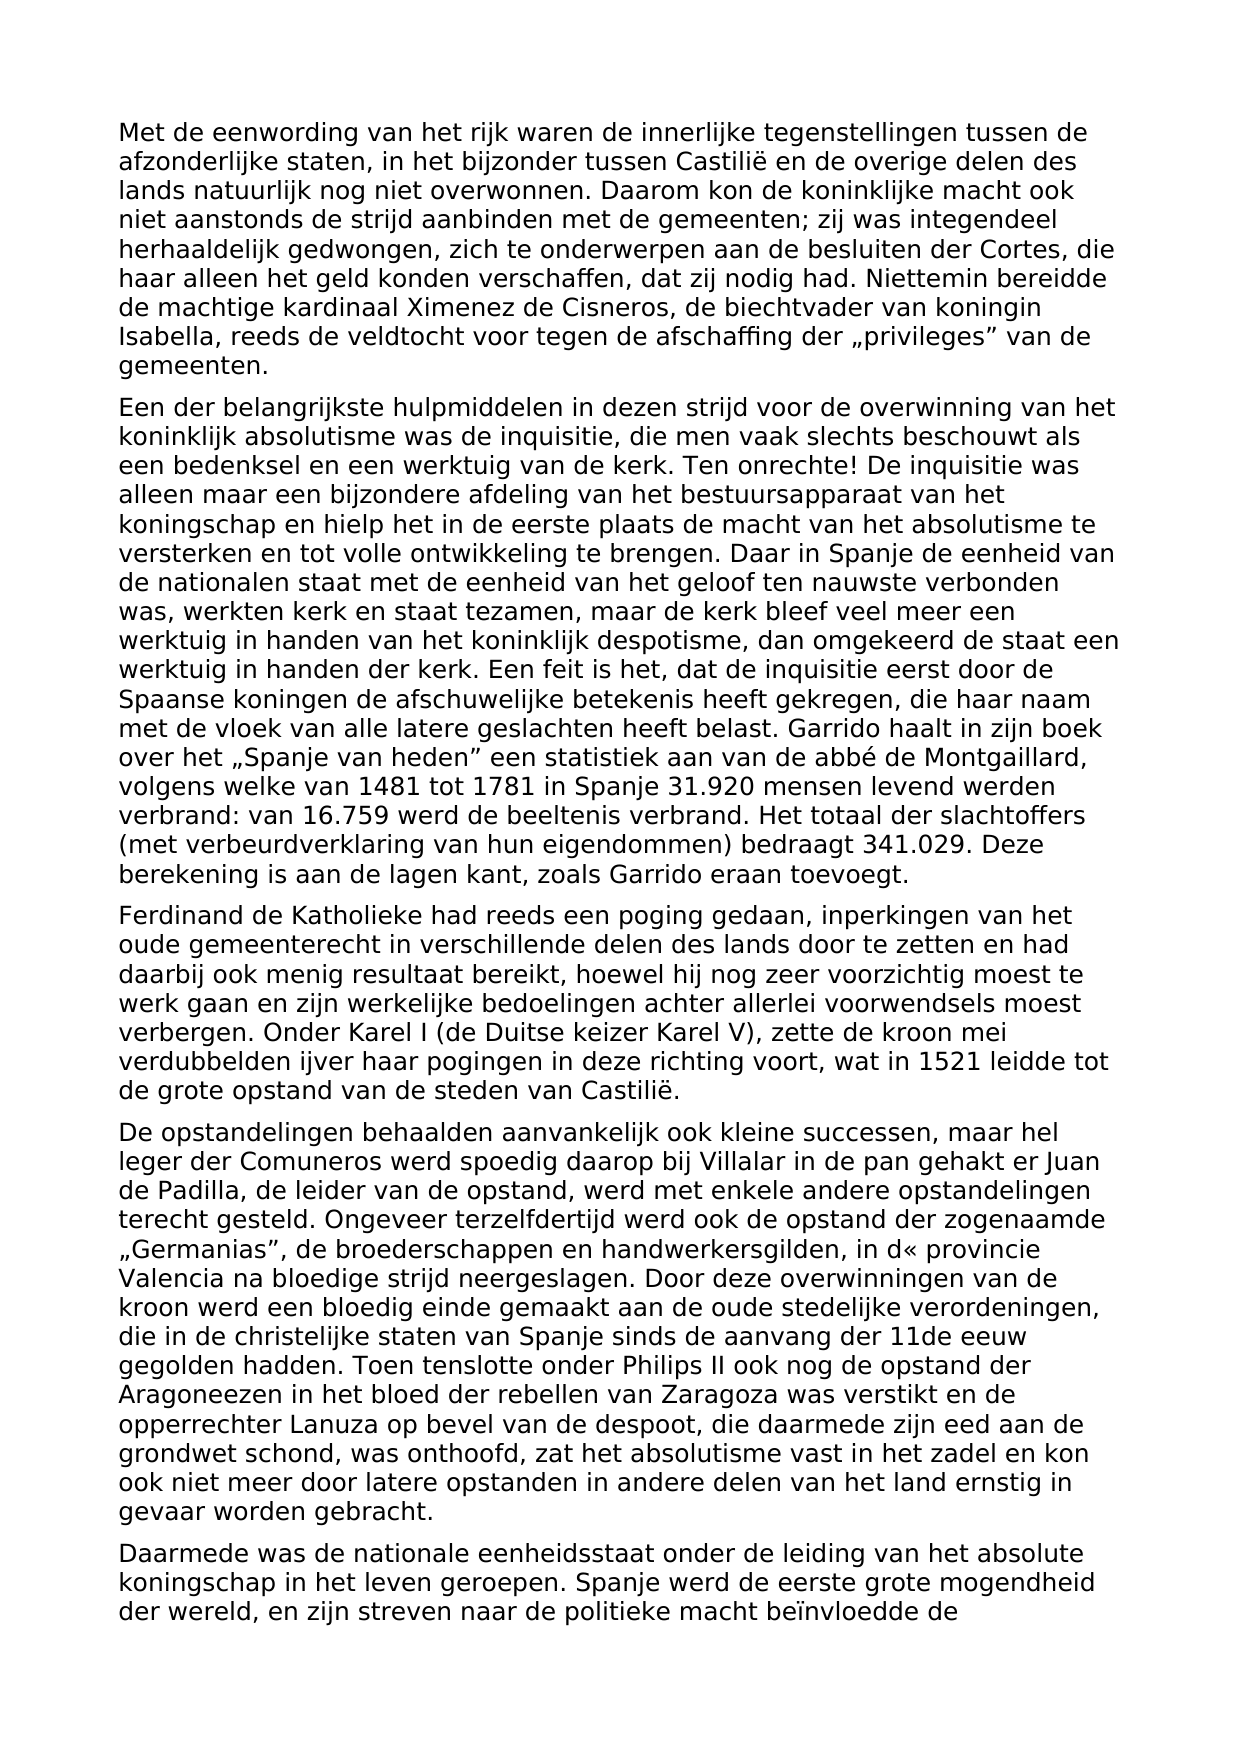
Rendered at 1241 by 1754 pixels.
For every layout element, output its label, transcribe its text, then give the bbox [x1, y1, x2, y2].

text Een der belangrijkste hulpmiddelen in dezen strijd voor de overwinning van het koninklijk absolutisme was de inquisitie, die men vaak slechts beschouwt als een bedenksel en een werktuig van de kerk. Ten onrechte! De inquisitie was alleen maar een bijzondere afdeling van het bestuursapparaat van het koningschap en hielp het in de eerste plaats de macht van het absolutisme te versterken en tot volle ontwikkeling te brengen. Daar in Spanje de eenheid van de nationalen staat met de eenheid van het geloof ten nauwste verbonden was, werkten kerk en staat tezamen, maar de kerk bleef veel meer een werktuig in handen van het koninklijk despotisme, dan omgekeerd de staat een werktuig in handen der kerk. Een feit is het, dat de inquisitie eerst door de Spaanse koningen de afschuwelijke betekenis heeft gekregen, die haar naam met de vloek van alle latere geslachten heeft belast. Garrido haalt in zijn boek over het „Spanje van heden” een statistiek aan van de abbé de Montgaillard, volgens welke van 1481 tot 1781 in Spanje 31.920 mensen levend werden verbrand: van 16.759 werd de beeltenis verbrand. Het totaal der slachtoffers (met verbeurdverklaring van hun eigendommen) bedraagt 341.029. Deze berekening is aan de lagen kant, zoals Garrido eraan toevoegt. [118, 393, 1122, 889]
text Ferdinand de Katholieke had reeds een poging gedaan, inperkingen van het oude gemeenterecht in verschillende delen des lands door te zetten en had daarbij ook menig resultaat bereikt, hoewel hij nog zeer voorzichtig moest te werk gaan en zijn werkelijke bedoelingen achter allerlei voorwendsels moest verbergen. Onder Karel I (de Duitse keizer Karel V), zette de kroon mei verdubbelden ijver haar pogingen in deze richting voort, wat in 1521 leidde tot de grote opstand van de steden van Castilië. [118, 901, 1122, 1106]
text De opstandelingen behaalden aanvankelijk ook kleine successen, maar hel leger der Comuneros werd spoedig daarop bij Villalar in de pan gehakt er Juan de Padilla, de leider van de opstand, werd met enkele andere opstandelingen terecht gesteld. Ongeveer terzelfdertijd werd ook de opstand der zogenaamde „Germanias”, de broederschappen en handwerkersgilden, in d« provincie Valencia na bloedige strijd neergeslagen. Door deze overwinningen van de kroon werd een bloedig einde gemaakt aan de oude stedelijke verordeningen, die in de christelijke staten van Spanje sinds de aanvang der 11de eeuw gegolden hadden. Toen tenslotte onder Philips II ook nog de opstand der Aragoneezen in het bloed der rebellen van Zaragoza was verstikt en de opperrechter Lanuza op bevel van de despoot, die daarmede zijn eed aan de grondwet schond, was onthoofd, zat het absolutisme vast in het zadel en kon ook niet meer door latere opstanden in andere delen van het land ernstig in gevaar worden gebracht. [118, 1118, 1122, 1526]
text Met de eenwording van het rijk waren de innerlijke tegenstellingen tussen de afzonderlijke staten, in het bijzonder tussen Castilië en de overige delen des lands natuurlijk nog niet overwonnen. Daarom kon de koninklijke macht ook niet aanstonds de strijd aanbinden met de gemeenten; zij was integendeel herhaaldelijk gedwongen, zich te onderwerpen aan de besluiten der Cortes, die haar alleen het geld konden verschaffen, dat zij nodig had. Niettemin bereidde de machtige kardinaal Ximenez de Cisneros, de biechtvader van koningin Isabella, reeds de veldtocht voor tegen de afschaffing der „privileges” van de gemeenten. [118, 118, 1122, 381]
text Daarmede was de nationale eenheidsstaat onder de leiding van het absolute koningschap in het leven geroepen. Spanje werd de eerste grote mogendheid der wereld, en zijn streven naar de politieke macht beïnvloedde de [118, 1539, 1122, 1626]
